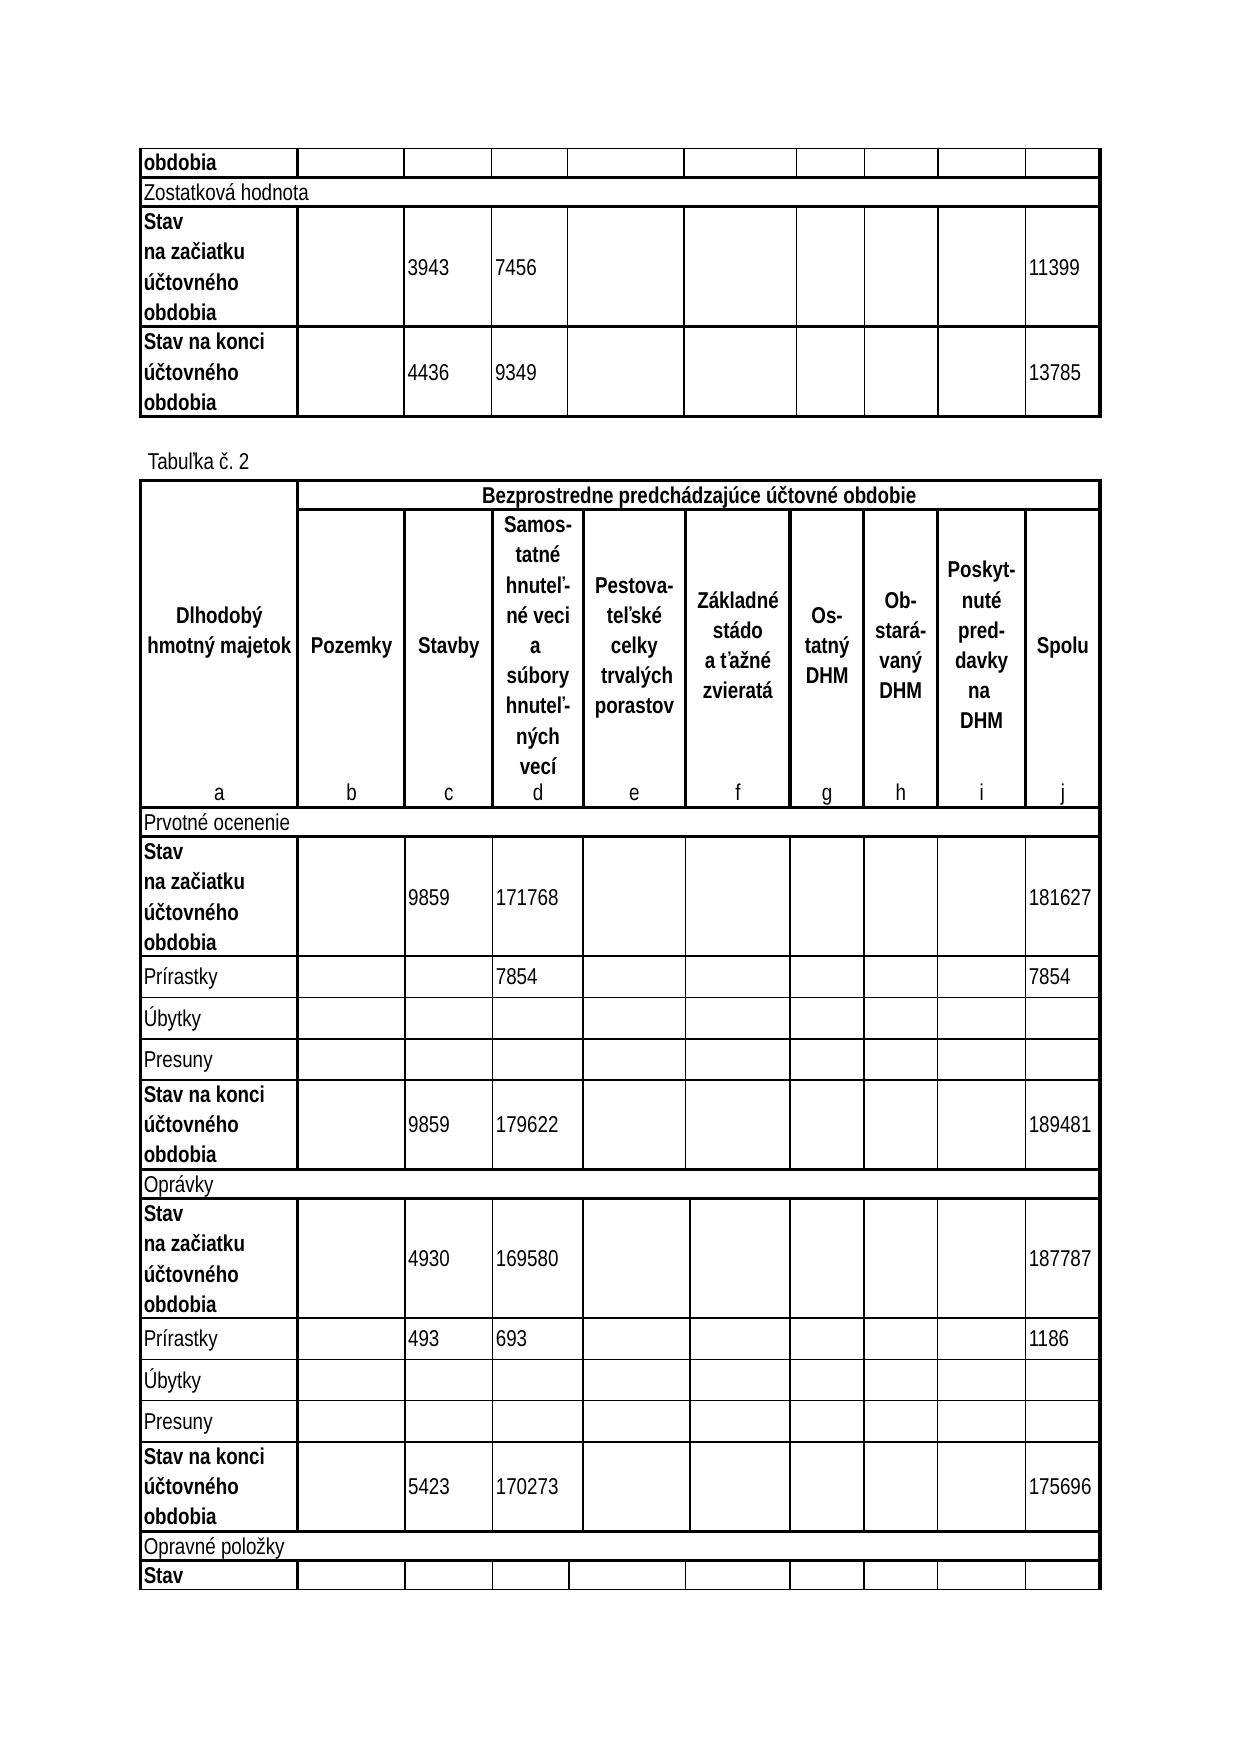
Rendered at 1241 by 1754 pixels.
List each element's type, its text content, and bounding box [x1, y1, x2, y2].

table_cell [797, 208, 864, 325]
table_cell Prírastky [142, 1319, 296, 1358]
table_cell 13785 [1026, 328, 1098, 415]
table_cell [493, 1360, 582, 1400]
table_cell [1026, 998, 1098, 1038]
table_cell [299, 998, 404, 1038]
table_cell [865, 1562, 937, 1588]
table_cell 1186 [1026, 1319, 1098, 1358]
table_cell 693 [493, 1319, 582, 1358]
table_cell [299, 1562, 404, 1588]
table_cell [939, 208, 1025, 325]
table_cell [691, 1443, 789, 1529]
table_cell c [406, 779, 491, 806]
table_cell [1026, 1401, 1098, 1441]
table_cell Opravné položky [142, 1533, 1098, 1559]
table_cell [865, 1200, 937, 1317]
table_cell [791, 1562, 863, 1588]
table_cell 169580 [493, 1200, 582, 1317]
table_cell Stav na začiatku účtovného obdobia [142, 1200, 296, 1317]
table_cell Úbytky [142, 998, 296, 1038]
table_cell [865, 1081, 937, 1167]
table_cell Úbytky [142, 1360, 296, 1400]
table_cell [686, 1562, 789, 1588]
table_cell [299, 1081, 404, 1167]
table_cell Stav na začiatku účtovného obdobia [142, 208, 296, 325]
table_cell Pestova-teľské celky trvalých porastov [585, 511, 684, 779]
table_cell [568, 328, 683, 415]
table_cell [791, 1200, 863, 1317]
table_cell [493, 1040, 582, 1079]
table_cell [299, 1443, 404, 1529]
table_cell 171768 [493, 838, 582, 955]
table_cell [797, 328, 864, 415]
table_cell [685, 149, 796, 176]
table_cell [865, 1319, 937, 1358]
table_cell [493, 1401, 582, 1441]
table_cell [791, 957, 863, 996]
table_cell 11399 [1026, 208, 1098, 325]
table_cell [406, 998, 492, 1038]
table_cell Presuny [142, 1401, 296, 1441]
table_cell [299, 1401, 404, 1441]
table_cell [299, 957, 404, 996]
table_cell Stav na konci účtovného obdobia [142, 328, 296, 415]
table_cell Stavby [406, 511, 491, 779]
table_cell [570, 1562, 685, 1588]
table_cell [865, 957, 937, 996]
table_cell [686, 998, 789, 1038]
table_cell [791, 838, 863, 955]
table_cell obdobia [142, 149, 296, 176]
table_cell [685, 208, 796, 325]
table_cell [584, 1401, 689, 1441]
table_cell 181627 [1026, 838, 1098, 955]
table_cell [691, 1200, 789, 1317]
table_cell [299, 1360, 404, 1400]
table_cell [584, 998, 685, 1038]
table_cell [791, 1443, 863, 1529]
table_cell [584, 957, 685, 996]
table_cell Oprávky [142, 1171, 1098, 1197]
table_cell Stav na konci účtovného obdobia [142, 1443, 296, 1529]
table_cell 4930 [406, 1200, 492, 1317]
table_cell g [792, 779, 862, 806]
table_cell [865, 1443, 937, 1529]
table_cell [791, 1040, 863, 1079]
table_cell [791, 998, 863, 1038]
table_cell Poskyt-nuté pred-davky na DHM [939, 511, 1024, 779]
table_cell f [687, 779, 788, 806]
table_cell [865, 208, 937, 325]
text Tabuľka č. 2 [148, 448, 1093, 475]
table_cell [406, 1401, 492, 1441]
table_cell 4436 [405, 328, 491, 415]
table_cell [405, 149, 491, 176]
table_cell [686, 1081, 789, 1167]
table_cell [797, 149, 864, 176]
table_cell [938, 1443, 1025, 1529]
table_cell [691, 1360, 789, 1400]
table_cell [938, 1401, 1025, 1441]
table_cell [865, 1401, 937, 1441]
table_cell Pozemky [299, 511, 403, 779]
table_cell [939, 328, 1025, 415]
table_cell Základné stádo a ťažné zvieratá [687, 511, 788, 779]
table_cell i [939, 779, 1024, 806]
table_cell Stav [142, 1562, 296, 1588]
table_cell [584, 1040, 685, 1079]
table_cell [865, 1360, 937, 1400]
table_cell Stav na konci účtovného obdobia [142, 1081, 296, 1167]
table_cell [938, 1360, 1025, 1400]
table_cell d [494, 779, 582, 806]
table_cell [691, 1401, 789, 1441]
table_cell [1026, 1562, 1098, 1588]
table_cell [568, 149, 683, 176]
table_cell [584, 1081, 685, 1167]
table_cell [938, 1319, 1025, 1358]
table_cell [493, 998, 582, 1038]
table_cell 9349 [492, 328, 567, 415]
table_cell [691, 1319, 789, 1358]
table_cell 7854 [1026, 957, 1098, 996]
table_cell [406, 957, 492, 996]
table_cell [791, 1081, 863, 1167]
table_cell [686, 957, 789, 996]
table_cell 9859 [406, 838, 492, 955]
table_header Bezprostredne predchádzajúce účtovné obdobie [299, 482, 1098, 508]
table_cell [584, 838, 685, 955]
table_cell [791, 1319, 863, 1358]
table_cell [493, 1562, 568, 1588]
table_cell [299, 208, 403, 325]
table_cell [1026, 1360, 1098, 1400]
table_cell [584, 1443, 689, 1529]
table_cell Ob-stará-vaný DHM [865, 511, 936, 779]
table_cell [299, 1319, 404, 1358]
table_cell 189481 [1026, 1081, 1098, 1167]
table_cell [938, 838, 1025, 955]
table_cell j [1027, 779, 1098, 806]
table_cell [299, 1200, 404, 1317]
table_cell 7456 [492, 208, 567, 325]
table_cell h [865, 779, 936, 806]
table_cell 7854 [493, 957, 582, 996]
table_cell [865, 328, 937, 415]
table_cell Os-tatný DHM [792, 511, 862, 779]
table_cell [686, 1040, 789, 1079]
table_cell [406, 1360, 492, 1400]
table_cell Zostatková hodnota [142, 179, 1098, 205]
table_cell e [585, 779, 684, 806]
table_cell Stav na začiatku účtovného obdobia [142, 838, 296, 955]
table_cell 187787 [1026, 1200, 1098, 1317]
table_cell [791, 1401, 863, 1441]
table_cell 9859 [406, 1081, 492, 1167]
table_cell [938, 1562, 1025, 1588]
table_cell Prírastky [142, 957, 296, 996]
table_cell b [299, 779, 403, 806]
table_cell a [142, 779, 296, 806]
table_cell [938, 1200, 1025, 1317]
table_cell [938, 1081, 1025, 1167]
table_cell [1026, 149, 1098, 176]
table_cell 175696 [1026, 1443, 1098, 1529]
table_cell [299, 1040, 404, 1079]
table_cell 179622 [493, 1081, 582, 1167]
table_cell [492, 149, 567, 176]
table_cell Spolu [1027, 511, 1098, 779]
table_cell [406, 1562, 492, 1588]
table_cell Samos-tatné hnuteľ-né veci a súbory hnuteľ-ných vecí [494, 511, 582, 779]
table_cell [791, 1360, 863, 1400]
table_cell [299, 328, 403, 415]
table_cell [939, 149, 1025, 176]
table_cell [938, 998, 1025, 1038]
table_cell [685, 328, 796, 415]
table_cell [686, 838, 789, 955]
table_cell [584, 1200, 689, 1317]
table_cell [865, 1040, 937, 1079]
table_cell [584, 1319, 689, 1358]
table_cell [938, 957, 1025, 996]
table_cell 5423 [406, 1443, 492, 1529]
table_cell [299, 838, 404, 955]
table_cell [938, 1040, 1025, 1079]
table_cell Presuny [142, 1040, 296, 1079]
table_cell 170273 [493, 1443, 582, 1529]
table_cell [865, 998, 937, 1038]
table_cell [865, 838, 937, 955]
table_cell [568, 208, 683, 325]
table_cell [865, 149, 937, 176]
table_cell [299, 149, 403, 176]
table_cell [406, 1040, 492, 1079]
table_cell [1026, 1040, 1098, 1079]
table_cell Prvotné ocenenie [142, 809, 1098, 835]
table_header Dlhodobý hmotný majetok [142, 482, 296, 779]
table_cell 493 [406, 1319, 492, 1358]
table_cell [584, 1360, 689, 1400]
table_cell 3943 [405, 208, 491, 325]
